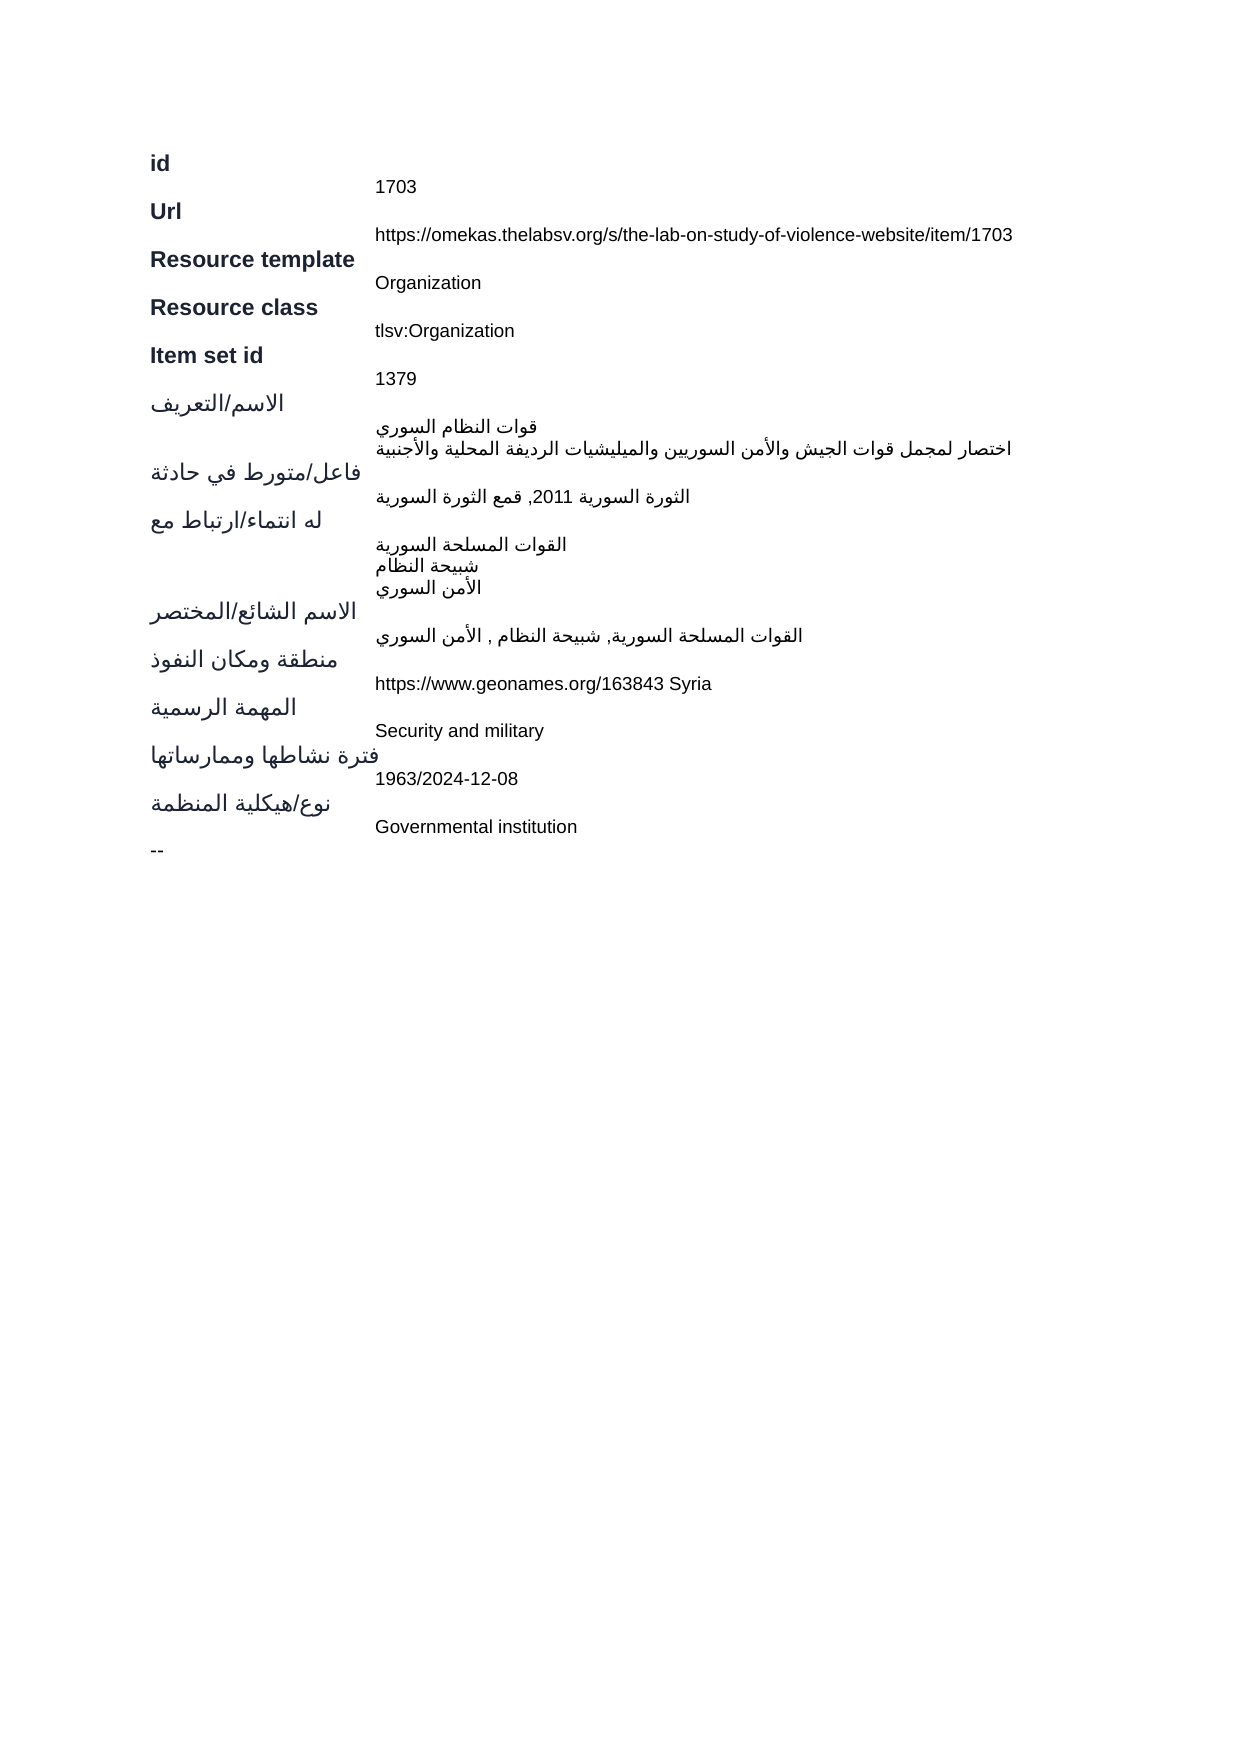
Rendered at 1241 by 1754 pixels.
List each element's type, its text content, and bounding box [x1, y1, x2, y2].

text tlsv:Organization [375, 320, 1090, 342]
text الاسم الشائع/المختصر [150, 598, 1090, 624]
text نوع/هيكلية المنظمة [150, 790, 1090, 816]
text 1963/2024-12-08 [375, 768, 1090, 790]
text المهمة الرسمية [150, 694, 1090, 720]
text 1379 [375, 368, 1090, 389]
text قوات النظام السوري [375, 416, 1090, 437]
text 1703 [375, 176, 1090, 198]
text فترة نشاطها وممارساتها [150, 742, 1090, 768]
text id [150, 150, 1090, 176]
text الاسم/التعريف [150, 389, 1090, 416]
text القوات المسلحة السورية, شبيحة النظام , الأمن السوري [375, 624, 1090, 646]
text Resource class [150, 294, 1090, 320]
text شبيحة النظام [375, 555, 1090, 576]
text Organization [375, 272, 1090, 294]
text Resource template [150, 246, 1090, 272]
text القوات المسلحة السورية [375, 533, 1090, 555]
text فاعل/متورط في حادثة [150, 459, 1090, 485]
text -- [150, 838, 1090, 862]
text Governmental institution [375, 816, 1090, 838]
text https://omekas.thelabsv.org/s/the-lab-on-study-of-violence-website/item/1703 [375, 224, 1090, 246]
text الثورة السورية 2011, قمع الثورة السورية [375, 485, 1090, 507]
text Url [150, 198, 1090, 224]
text https://www.geonames.org/163843 Syria [375, 672, 1090, 694]
text منطقة ومكان النفوذ [150, 646, 1090, 672]
text Item set id [150, 342, 1090, 368]
text الأمن السوري [375, 576, 1090, 598]
text Security and military [375, 720, 1090, 742]
text اختصار لمجمل قوات الجيش والأمن السوريين والميليشيات الرديفة المحلية والأجنبية [375, 437, 1090, 459]
text له انتماء/ارتباط مع [150, 507, 1090, 533]
